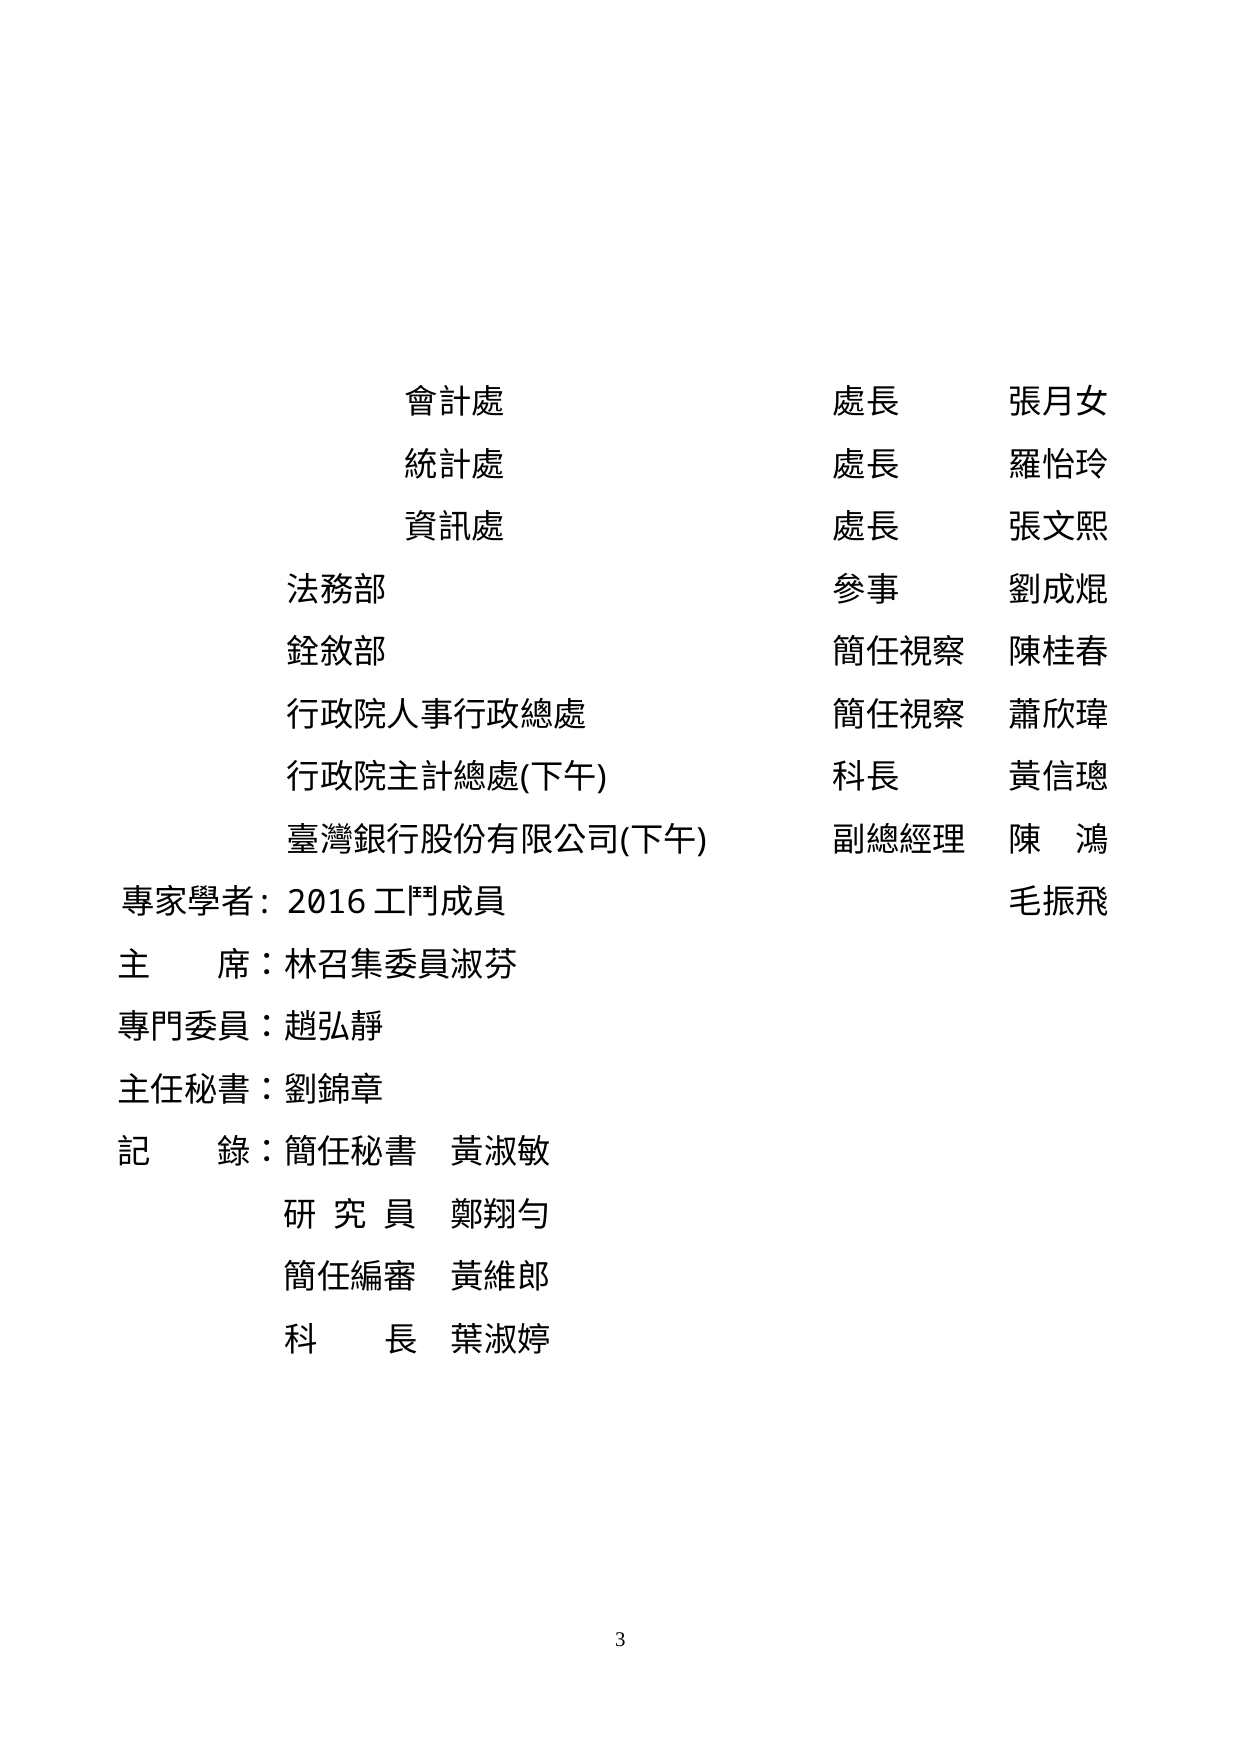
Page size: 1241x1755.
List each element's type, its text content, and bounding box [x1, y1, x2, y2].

table_cell 2016工鬥成員 [284, 858, 815, 920]
text 主任秘書：劉錦章 [117, 1045, 1122, 1108]
table_cell [118, 608, 283, 670]
table_cell [815, 483, 830, 545]
text 專門委員：趙弘靜 [117, 983, 1122, 1045]
table_cell [830, 858, 996, 920]
table_cell [284, 420, 402, 483]
table_cell 副總經理 [830, 795, 996, 858]
table_cell 蕭欣瑋 [996, 670, 1122, 733]
table_cell [815, 358, 830, 420]
table_cell 臺灣銀行股份有限公司(下午) [284, 795, 815, 858]
table_cell 處長 [830, 483, 996, 545]
table_cell [118, 545, 283, 608]
table_cell [118, 670, 283, 733]
table_cell 陳桂春 [996, 608, 1122, 670]
text 研 究 員 鄭翔勻 [117, 1170, 1122, 1233]
text 簡任編審 黃維郎 [117, 1233, 1122, 1295]
table_cell 張文熙 [996, 483, 1122, 545]
table_cell 行政院主計總處(下午) [284, 733, 815, 795]
table_cell [815, 420, 830, 483]
table_cell 科長 [830, 733, 996, 795]
text 記 錄：簡任秘書 黃淑敏 [117, 1108, 1122, 1170]
table_cell [284, 483, 402, 545]
table_cell [815, 545, 830, 608]
table_cell 統計處 [402, 420, 815, 483]
table_cell [118, 420, 283, 483]
table_cell [118, 733, 283, 795]
table_cell 行政院人事行政總處 [284, 670, 815, 733]
table_cell [815, 858, 830, 920]
table_cell [118, 483, 283, 545]
table_cell 陳 鴻 [996, 795, 1122, 858]
table_cell 處長 [830, 420, 996, 483]
table_cell 資訊處 [402, 483, 815, 545]
table_cell [815, 608, 830, 670]
table_cell [118, 358, 283, 420]
table_cell [284, 358, 402, 420]
table_cell [815, 670, 830, 733]
table_cell 黃信璁 [996, 733, 1122, 795]
table_cell 參事 [830, 545, 996, 608]
table_cell 會計處 [402, 358, 815, 420]
table_cell [815, 795, 830, 858]
table_cell 羅怡玲 [996, 420, 1122, 483]
table_cell 銓敘部 [284, 608, 815, 670]
table_cell [815, 733, 830, 795]
text 主 席：林召集委員淑芬 [117, 920, 1182, 983]
table_cell 張月女 [996, 358, 1122, 420]
table_cell 簡任視察 [830, 670, 996, 733]
table_cell 專家學者: [118, 858, 283, 920]
table_cell [118, 795, 283, 858]
table_cell 毛振飛 [996, 858, 1122, 920]
table_cell 法務部 [284, 545, 815, 608]
table_cell 簡任視察 [830, 608, 996, 670]
table_cell 劉成焜 [996, 545, 1122, 608]
table_cell 處長 [830, 358, 996, 420]
text 科 長 葉淑婷 [117, 1295, 1122, 1358]
